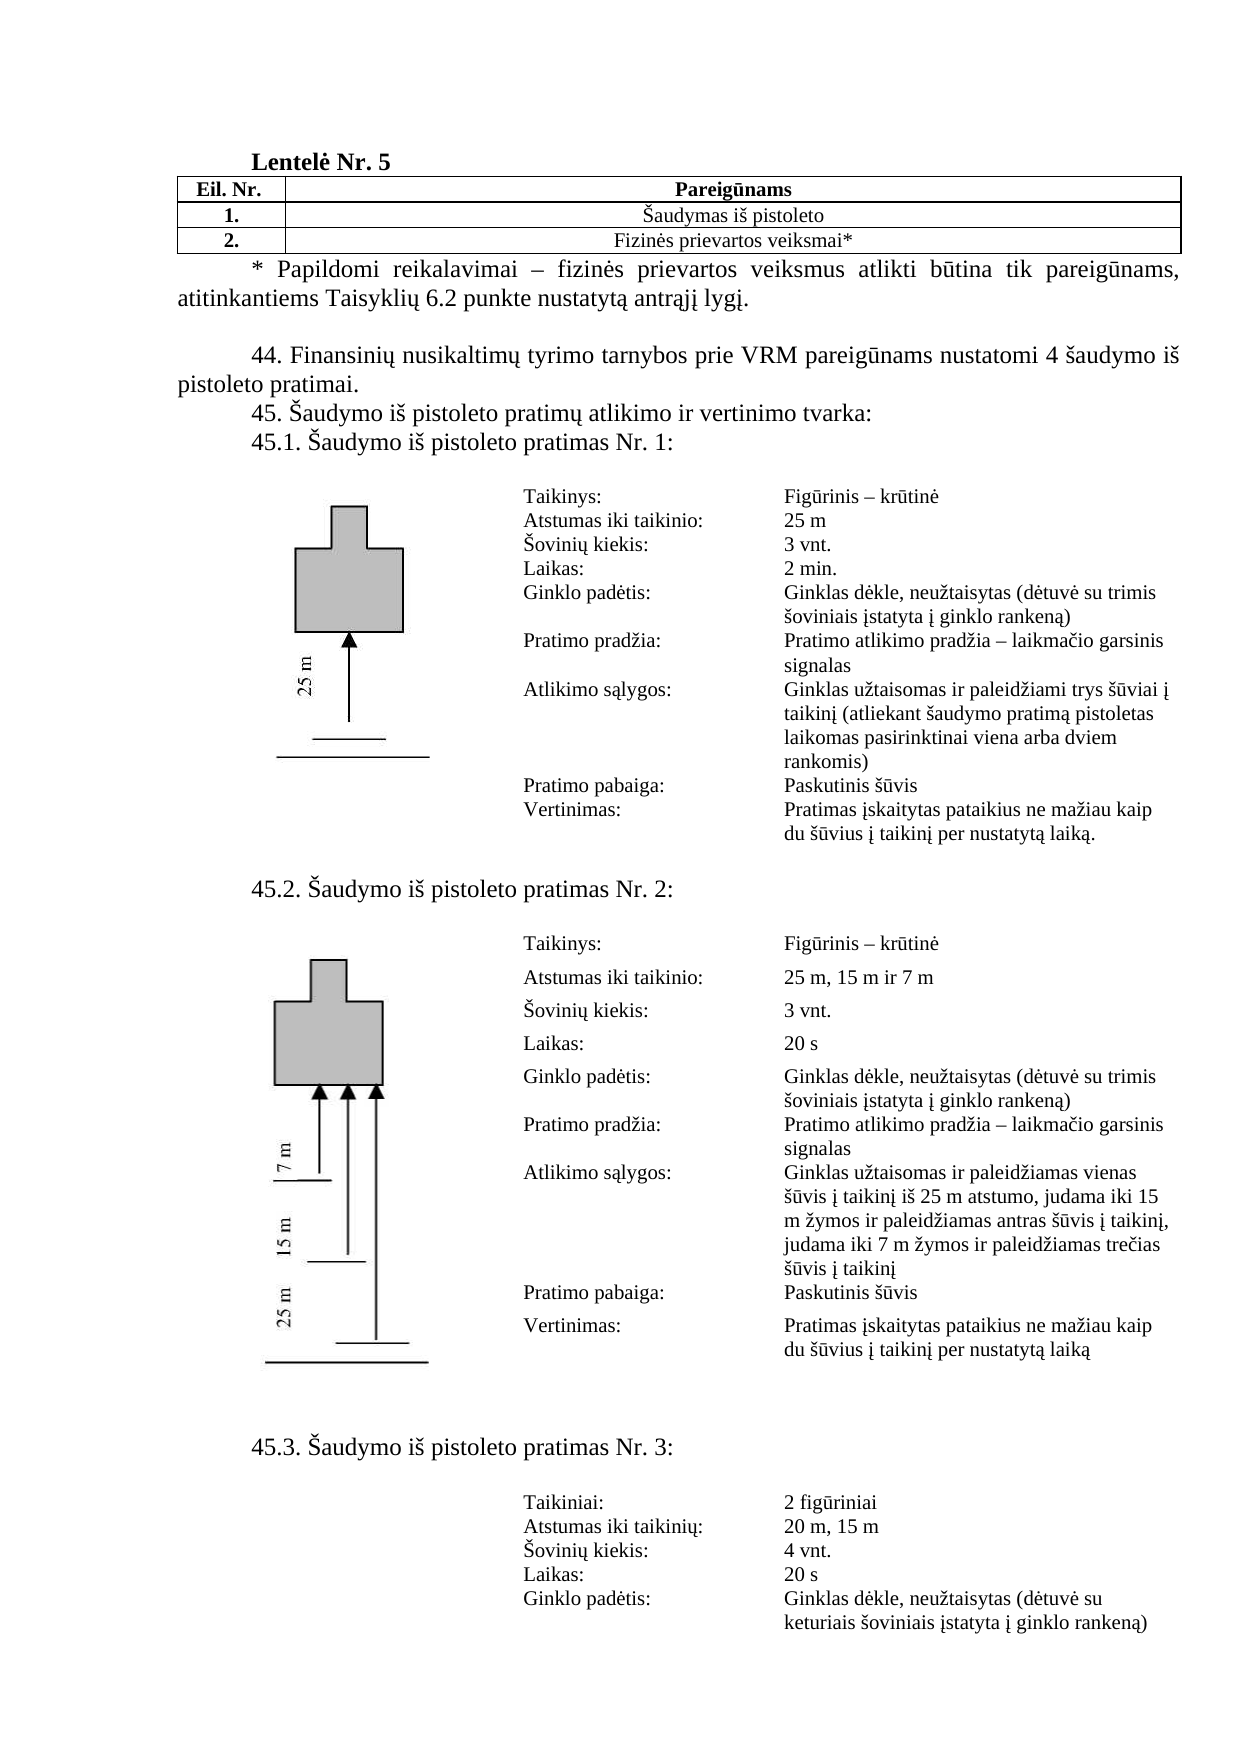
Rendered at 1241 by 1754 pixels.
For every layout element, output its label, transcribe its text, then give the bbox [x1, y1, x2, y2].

table_cell Ginklo padėtis: [512, 1586, 773, 1634]
table_cell 3 vnt. [773, 532, 784, 556]
table_cell Atlikimo sąlygos: [512, 1160, 773, 1280]
table_cell Laikas: [512, 1562, 523, 1586]
table_cell Pratimo pradžia: [512, 1112, 773, 1160]
table_cell 2 min. [1170, 556, 1181, 580]
table_header Taikiniai: [512, 1490, 523, 1514]
table_header Taikinys: [512, 931, 773, 965]
text 45. Šaudymo iš pistoleto pratimų atlikimo ir vertinimo tvarka: [177, 398, 1181, 427]
table_cell 25 m [773, 508, 784, 532]
table_header [177, 1490, 512, 1634]
table_header Taikinys: [512, 484, 523, 508]
text 45.3. Šaudymo iš pistoleto pratimas Nr. 3: [177, 1432, 1181, 1461]
table_cell Vertinimas: [512, 1313, 773, 1404]
table_cell 3 vnt. [773, 998, 1181, 1031]
table_cell Pratimo pradžia: [512, 629, 773, 677]
table_header 2 figūriniai [1170, 1490, 1181, 1514]
table_cell Pratimo pabaiga: [512, 1280, 773, 1313]
table_cell Ginklo padėtis: [512, 580, 773, 628]
table_header [177, 931, 512, 1404]
table_cell 3 vnt. [1170, 532, 1181, 556]
table_cell 20 m, 15 m [773, 1514, 784, 1538]
table_cell Paskutinis šūvis [773, 1280, 1181, 1313]
text 45.1. Šaudymo iš pistoleto pratimas Nr. 1: [177, 427, 1181, 455]
table_cell Laikas: [761, 556, 773, 580]
table_header Taikiniai: [761, 1490, 773, 1514]
table_cell 20 m, 15 m [1170, 1514, 1181, 1538]
table_cell 4 vnt. [773, 1538, 784, 1562]
text 44. Finansinių nusikaltimų tyrimo tarnybos prie VRM pareigūnams nustatomi 4 šaudymo iš pistoleto pratimai. [177, 340, 1181, 398]
table_cell Laikas: [761, 1562, 773, 1586]
text Lentelė Nr. 5 [177, 147, 1181, 176]
table_cell 25 m [1170, 508, 1181, 532]
table_cell Atlikimo sąlygos: [512, 677, 773, 773]
table_header Figūrinis – krūtinė [773, 931, 1181, 965]
table_cell 25 m, 15 m ir 7 m [773, 965, 1181, 998]
table_cell Laikas: [512, 556, 523, 580]
table_cell 1. [281, 203, 285, 227]
table_cell 20 s [1170, 1562, 1181, 1586]
table_cell 4 vnt. [1170, 1538, 1181, 1562]
table_cell 20 s [773, 1031, 1181, 1063]
table_cell Laikas: [512, 1031, 773, 1063]
text * Papildomi reikalavimai – fizinės prievartos veiksmus atlikti būtina tik pareigūnams, atitinkantiems Taisyklių 6.2 punkte nustatytą antrąjį lygį. [177, 254, 1181, 312]
text 45.2. Šaudymo iš pistoleto pratimas Nr. 2: [177, 874, 1181, 902]
table_cell 2. [281, 228, 285, 252]
table_cell Pratimas įskaitytas pataikius ne mažiau kaip du šūvius į taikinį per nustatytą laiką [773, 1313, 1181, 1404]
table_header [177, 484, 512, 845]
table_cell 20 s [773, 1562, 784, 1586]
table_cell 2 min. [773, 556, 784, 580]
table_cell Atstumas iki taikinio: [512, 965, 773, 998]
table_header Taikinys: [761, 484, 773, 508]
table_cell Vertinimas: [512, 797, 773, 845]
table_header 2 figūriniai [773, 1490, 784, 1514]
table_cell Ginklo padėtis: [512, 1064, 773, 1112]
table_cell Šovinių kiekis: [512, 998, 773, 1031]
